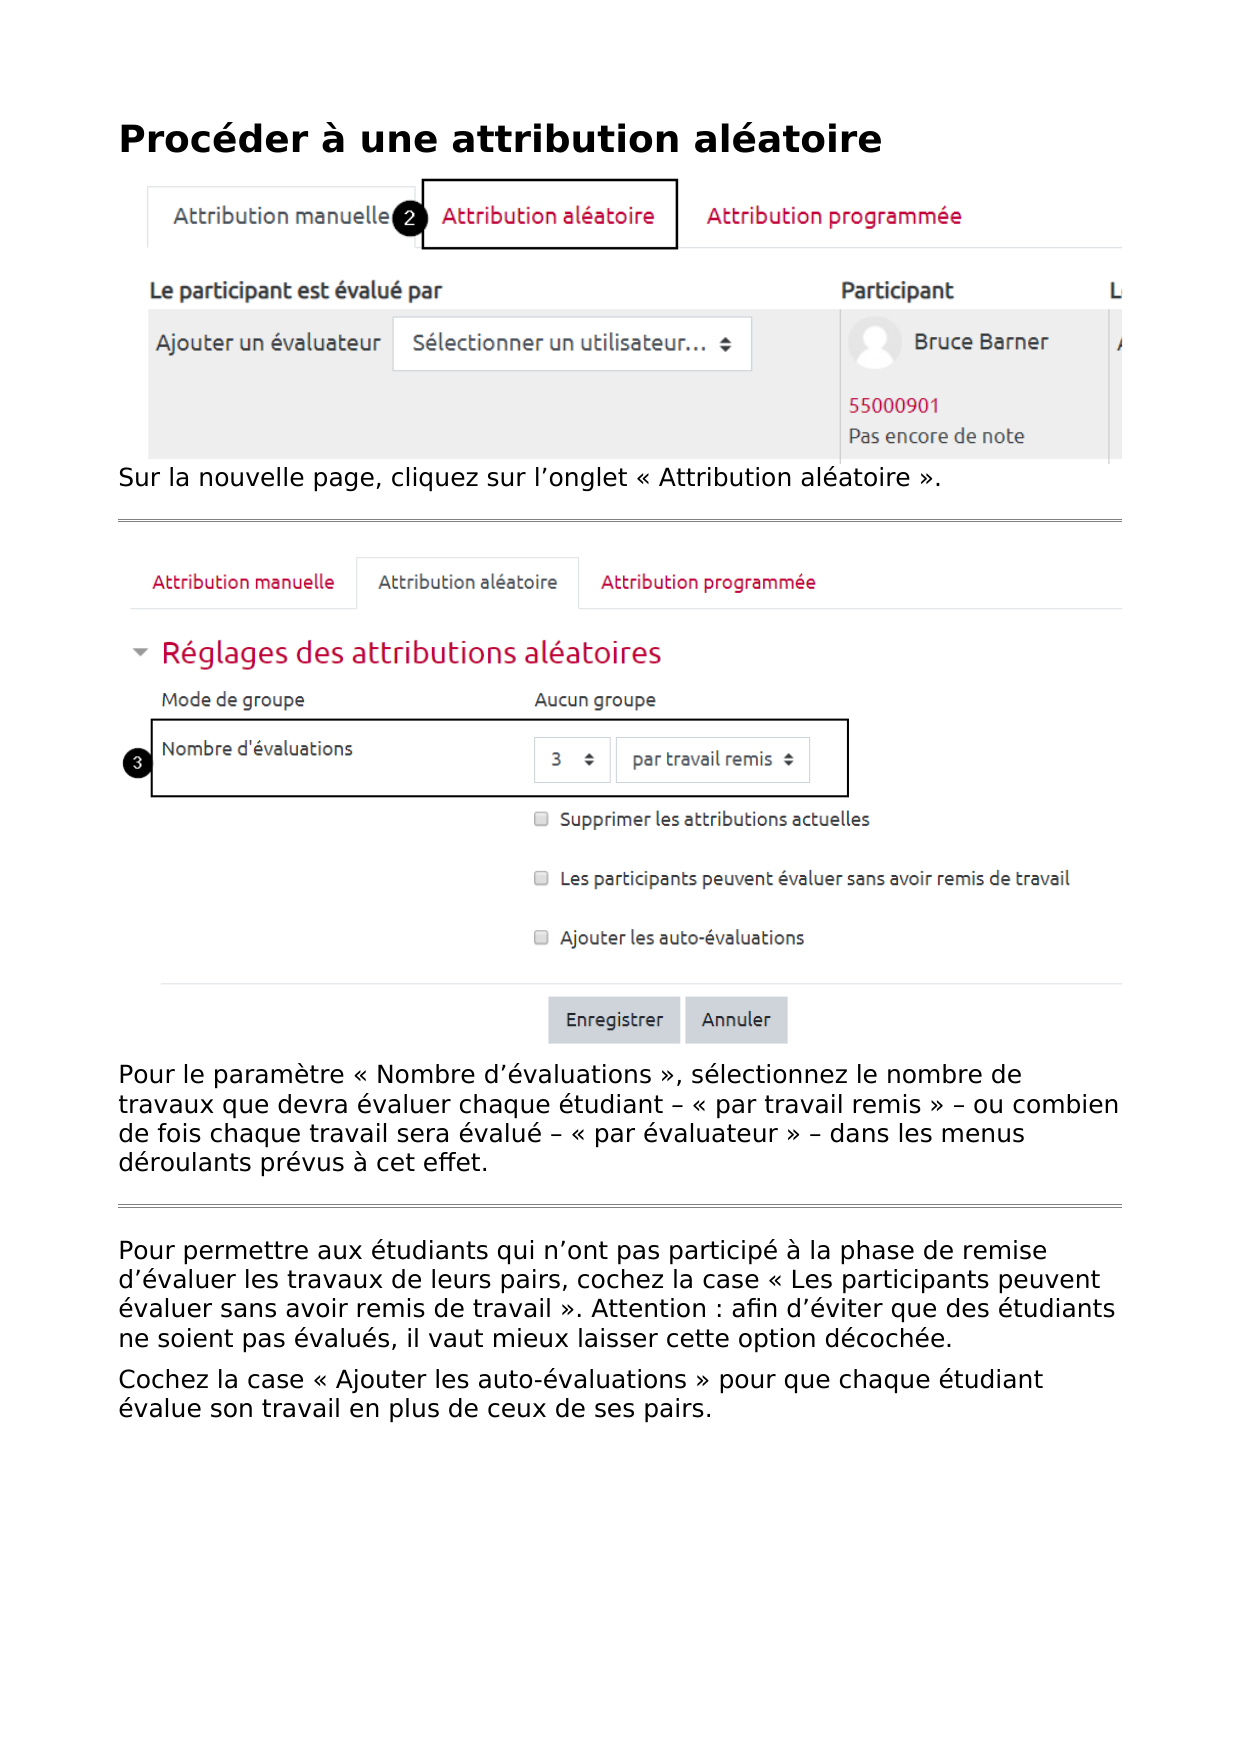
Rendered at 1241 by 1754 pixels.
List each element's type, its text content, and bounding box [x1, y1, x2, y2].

text Pour le paramètre « Nombre d’évaluations », sélectionnez le nombre de travaux que devra évaluer chaque étudiant – « par travail remis » – ou combien de fois chaque travail sera évalué – « par évaluateur » – dans les menus déroulants prévus à cet effet. [118, 1061, 1122, 1177]
text Cochez la case « Ajouter les auto-évaluations » pour que chaque étudiant évalue son travail en plus de ceux de ses pairs. [118, 1365, 1122, 1424]
subtitle Procéder à une attribution aléatoire [118, 118, 1122, 162]
picture [118, 551, 1123, 1061]
picture [118, 174, 1123, 464]
text Sur la nouvelle page, cliquez sur l’onglet « Attribution aléatoire ». [118, 464, 1122, 492]
text Pour permettre aux étudiants qui n’ont pas participé à la phase de remise d’évaluer les travaux de leurs pairs, cochez la case « Les participants peuvent évaluer sans avoir remis de travail ». Attention : afin d’éviter que des étudiants ne soient pas évalués, il vaut mieux laisser cette option décochée. [118, 1236, 1122, 1353]
